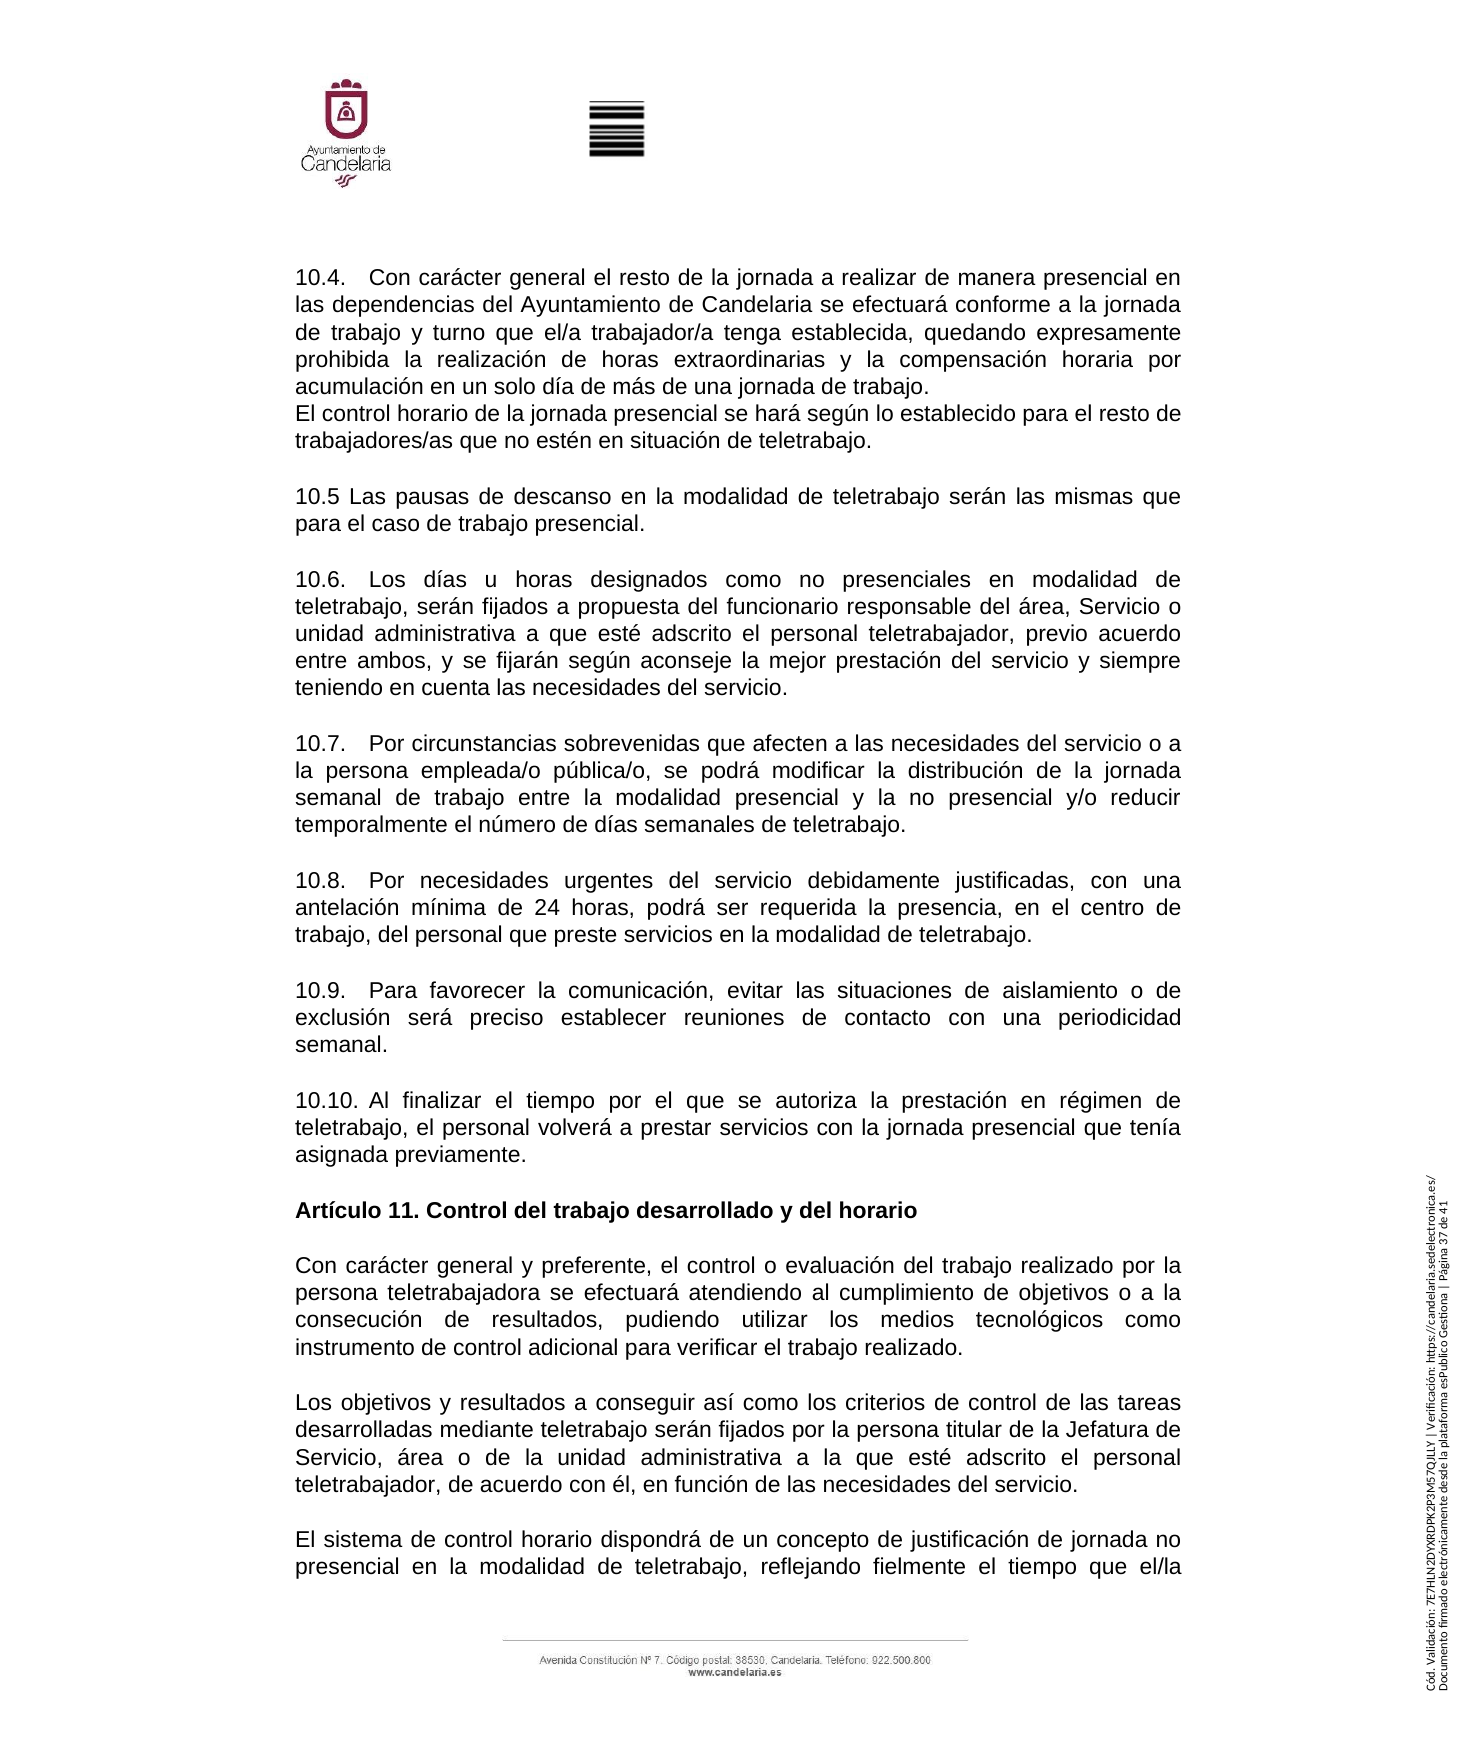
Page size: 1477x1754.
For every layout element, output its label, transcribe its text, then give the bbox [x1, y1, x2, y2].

text El control horario de la jornada presencial se hará según lo establecido para el resto de trabajadores/as que no estén en situación de teletrabajo. [295, 400, 1182, 454]
list Los días u horas designados como no presenciales en modalidad de teletrabajo, serán fijados a propuesta del funcionario responsable del área, Servicio o unidad administrativa a que esté adscrito el personal teletrabajador, previo acuerdo entre ambos, y se fijarán según aconseje la mejor prestación del servicio y siempre teniendo en cuenta las necesidades del servicio. [295, 566, 1182, 701]
text El sistema de control horario dispondrá de un concepto de justificación de jornada no presencial en la modalidad de teletrabajo, reflejando fielmente el tiempo que el/la [295, 1526, 1182, 1580]
list Con carácter general el resto de la jornada a realizar de manera presencial en las dependencias del Ayuntamiento de Candelaria se efectuará conforme a la jornada de trabajo y turno que el/a trabajador/a tenga establecida, quedando expresamente prohibida la realización de horas extraordinarias y la compensación horaria por acumulación en un solo día de más de una jornada de trabajo. [295, 264, 1182, 399]
list Al finalizar el tiempo por el que se autoriza la prestación en régimen de teletrabajo, el personal volverá a prestar servicios con la jornada presencial que tenía asignada previamente. [295, 1087, 1182, 1167]
list Por necesidades urgentes del servicio debidamente justificadas, con una antelación mínima de 24 horas, podrá ser requerida la presencia, en el centro de trabajo, del personal que preste servicios en la modalidad de teletrabajo. [295, 867, 1182, 947]
text 10.5 Las pausas de descanso en la modalidad de teletrabajo serán las mismas que para el caso de trabajo presencial. [295, 483, 1182, 536]
text Artículo 11. Control del trabajo desarrollado y del horario [295, 1197, 1182, 1223]
list Para favorecer la comunicación, evitar las situaciones de aislamiento o de exclusión será preciso establecer reuniones de contacto con una periodicidad semanal. [295, 977, 1182, 1057]
list Por circunstancias sobrevenidas que afecten a las necesidades del servicio o a la persona empleada/o pública/o, se podrá modificar la distribución de la jornada semanal de trabajo entre la modalidad presencial y la no presencial y/o reducir temporalmente el número de días semanales de teletrabajo. [295, 730, 1182, 837]
text Los objetivos y resultados a conseguir así como los criterios de control de las tareas desarrolladas mediante teletrabajo serán fijados por la persona titular de la Jefatura de Servicio, área o de la unidad administrativa a la que esté adscrito el personal teletrabajador, de acuerdo con él, en función de las necesidades del servicio. [295, 1389, 1182, 1497]
text Con carácter general y preferente, el control o evaluación del trabajo realizado por la persona teletrabajadora se efectuará atendiendo al cumplimiento de objetivos o a la consecución de resultados, pudiendo utilizar los medios tecnológicos como instrumento de control adicional para verificar el trabajo realizado. [295, 1252, 1182, 1360]
